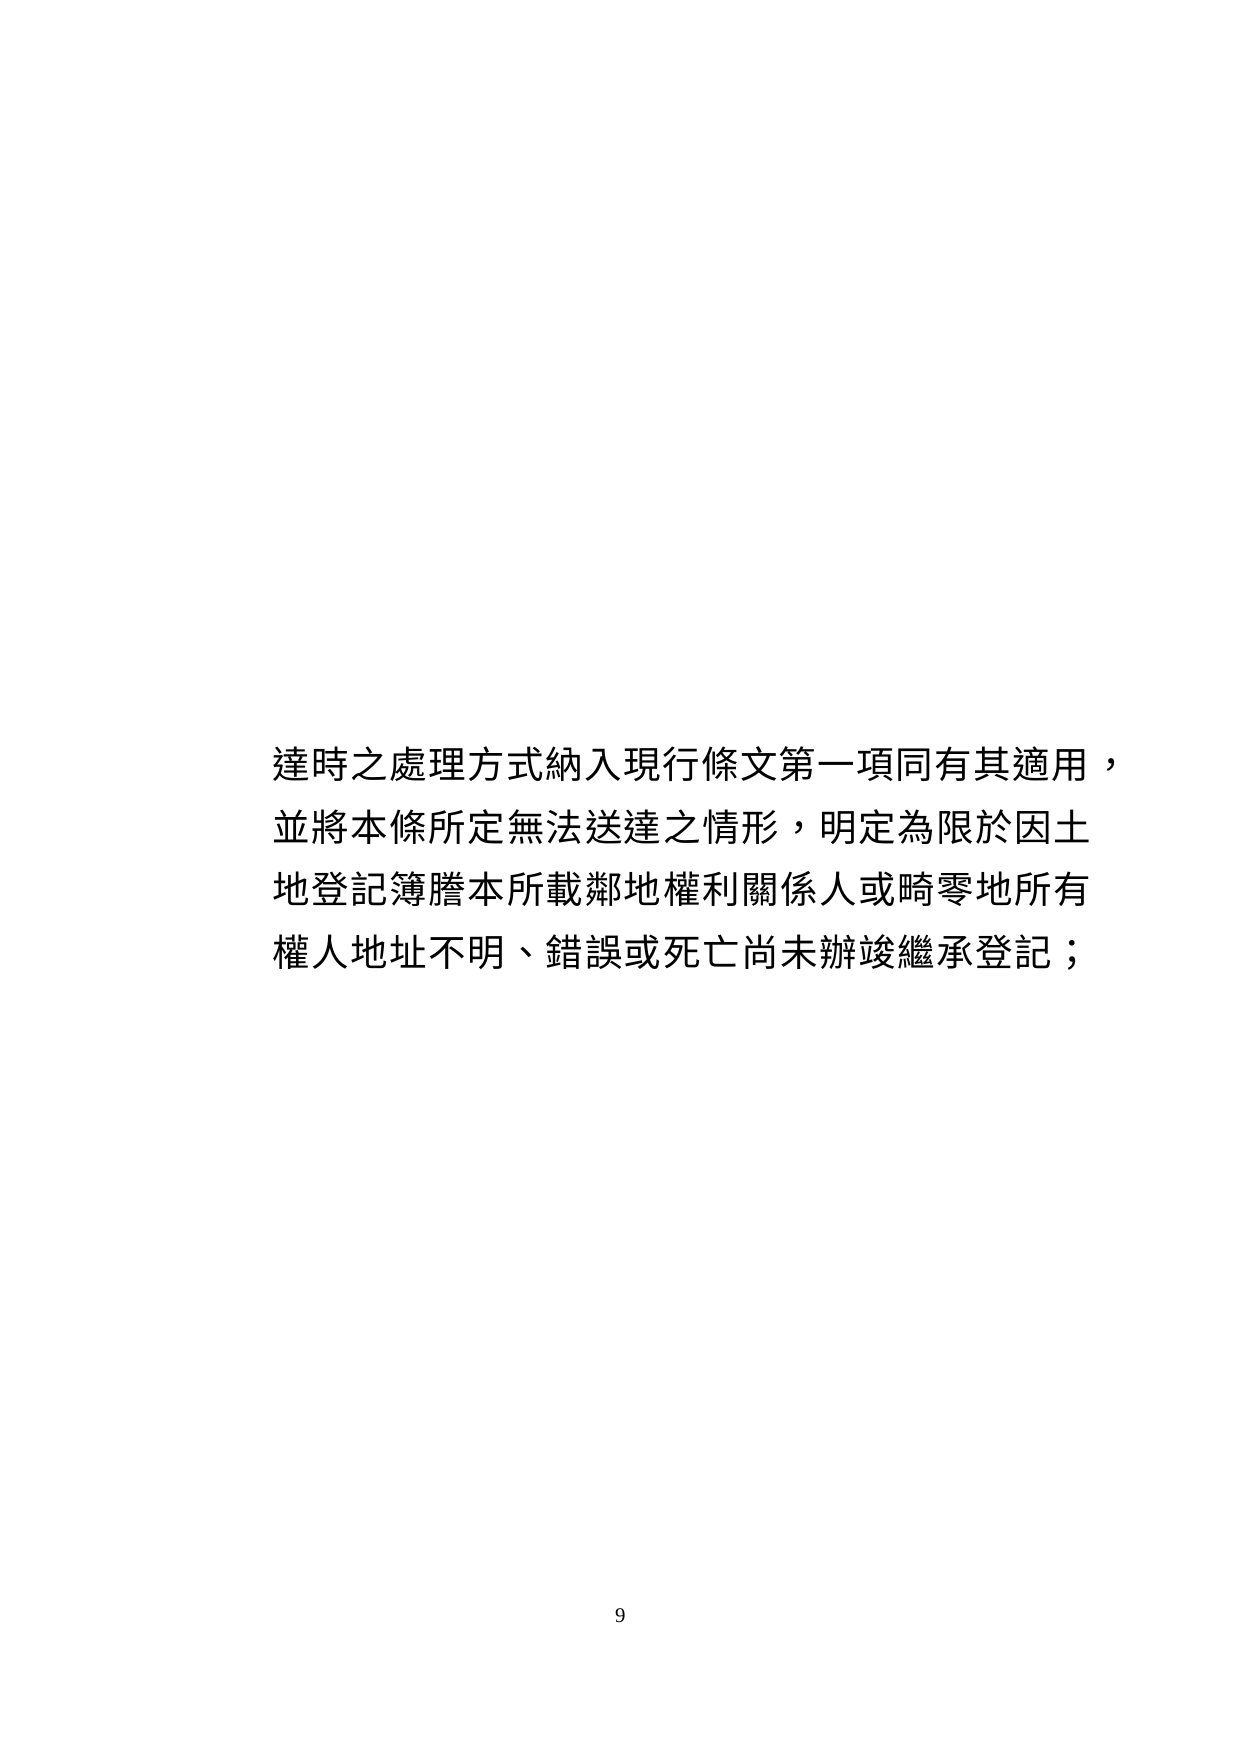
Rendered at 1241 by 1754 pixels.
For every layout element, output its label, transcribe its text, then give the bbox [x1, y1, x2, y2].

text 現行條文第二項後段規定移列至第三項單獨規範，將本自治條例所定書面通知之送達方式及無法送達時之處理方式納入現行條文第一項同有其適用，並將本條所定無法送達之情形，明定為限於因土地登記簿謄本所載鄰地權利關係人或畸零地所有權人地址不明、錯誤或死亡尚未辦竣繼承登記；另增訂第六項明定起造人或實施者依本自治條例第八條第一項或第八條第二項規定所為之讓售通知，畸零地之公告現值、面積及形狀之認定時點。 [198, 721, 1092, 971]
